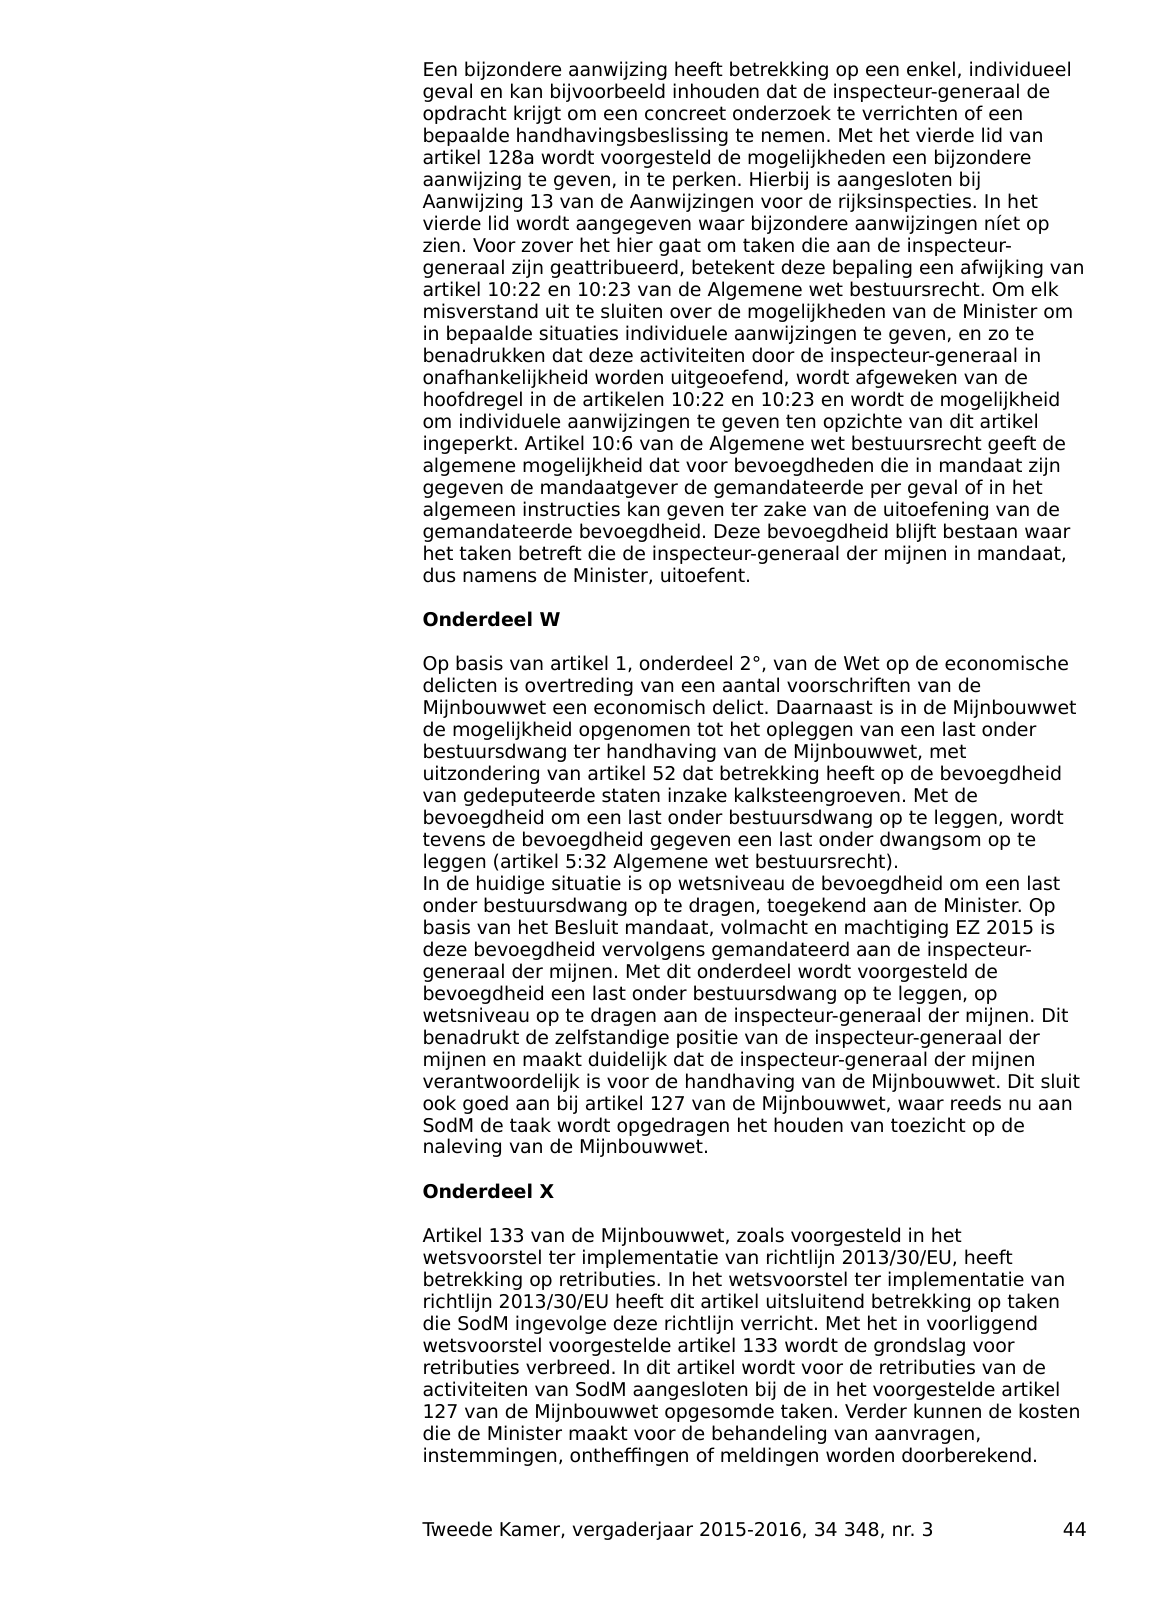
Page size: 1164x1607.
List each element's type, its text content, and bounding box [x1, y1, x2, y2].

text Op basis van artikel 1, onderdeel 2°, van de Wet op de economische delicten is overtreding van een aantal voorschriften van de Mijnbouwwet een economisch delict. Daarnaast is in de Mijnbouwwet de mogelijkheid opgenomen tot het opleggen van een last onder bestuursdwang ter handhaving van de Mijnbouwwet, met uitzondering van artikel 52 dat betrekking heeft op de bevoegdheid van gedeputeerde staten inzake kalksteengroeven. Met de bevoegdheid om een last onder bestuursdwang op te leggen, wordt tevens de bevoegdheid gegeven een last onder dwangsom op te leggen (artikel 5:32 Algemene wet bestuursrecht). [422, 653, 1087, 873]
text In de huidige situatie is op wetsniveau de bevoegdheid om een last onder bestuursdwang op te dragen, toegekend aan de Minister. Op basis van het Besluit mandaat, volmacht en machtiging EZ 2015 is deze bevoegdheid vervolgens gemandateerd aan de inspecteur-generaal der mijnen. Met dit onderdeel wordt voorgesteld de bevoegdheid een last onder bestuursdwang op te leggen, op wetsniveau op te dragen aan de inspecteur-generaal der mijnen. Dit benadrukt de zelfstandige positie van de inspecteur-generaal der mijnen en maakt duidelijk dat de inspecteur-generaal der mijnen verantwoordelijk is voor de handhaving van de Mijnbouwwet. Dit sluit ook goed aan bij artikel 127 van de Mijnbouwwet, waar reeds nu aan SodM de taak wordt opgedragen het houden van toezicht op de naleving van de Mijnbouwwet. [422, 873, 1087, 1158]
text Artikel 133 van de Mijnbouwwet, zoals voorgesteld in het wetsvoorstel ter implementatie van richtlijn 2013/30/EU, heeft betrekking op retributies. In het wetsvoorstel ter implementatie van richtlijn 2013/30/EU heeft dit artikel uitsluitend betrekking op taken die SodM ingevolge deze richtlijn verricht. Met het in voorliggend wetsvoorstel voorgestelde artikel 133 wordt de grondslag voor retributies verbreed. In dit artikel wordt voor de retributies van de activiteiten van SodM aangesloten bij de in het voorgestelde artikel 127 van de Mijnbouwwet opgesomde taken. Verder kunnen de kosten die de Minister maakt voor de behandeling van aanvragen, instemmingen, ontheffingen of meldingen worden doorberekend. [422, 1225, 1087, 1467]
subtitle Onderdeel W [422, 609, 1087, 631]
subtitle Onderdeel X [422, 1181, 1087, 1203]
text Een bijzondere aanwijzing heeft betrekking op een enkel, individueel geval en kan bijvoorbeeld inhouden dat de inspecteur-generaal de opdracht krijgt om een concreet onderzoek te verrichten of een bepaalde handhavingsbeslissing te nemen. Met het vierde lid van artikel 128a wordt voorgesteld de mogelijkheden een bijzondere aanwijzing te geven, in te perken. Hierbij is aangesloten bij Aanwijzing 13 van de Aanwijzingen voor de rijksinspecties. In het vierde lid wordt aangegeven waar bijzondere aanwijzingen níet op zien. Voor zover het hier gaat om taken die aan de inspecteur-generaal zijn geattribueerd, betekent deze bepaling een afwijking van artikel 10:22 en 10:23 van de Algemene wet bestuursrecht. Om elk misverstand uit te sluiten over de mogelijkheden van de Minister om in bepaalde situaties individuele aanwijzingen te geven, en zo te benadrukken dat deze activiteiten door de inspecteur-generaal in onafhankelijkheid worden uitgeoefend, wordt afgeweken van de hoofdregel in de artikelen 10:22 en 10:23 en wordt de mogelijkheid om individuele aanwijzingen te geven ten opzichte van dit artikel ingeperkt. Artikel 10:6 van de Algemene wet bestuursrecht geeft de algemene mogelijkheid dat voor bevoegdheden die in mandaat zijn gegeven de mandaatgever de gemandateerde per geval of in het algemeen instructies kan geven ter zake van de uitoefening van de gemandateerde bevoegdheid. Deze bevoegdheid blijft bestaan waar het taken betreft die de inspecteur-generaal der mijnen in mandaat, dus namens de Minister, uitoefent. [422, 59, 1087, 587]
